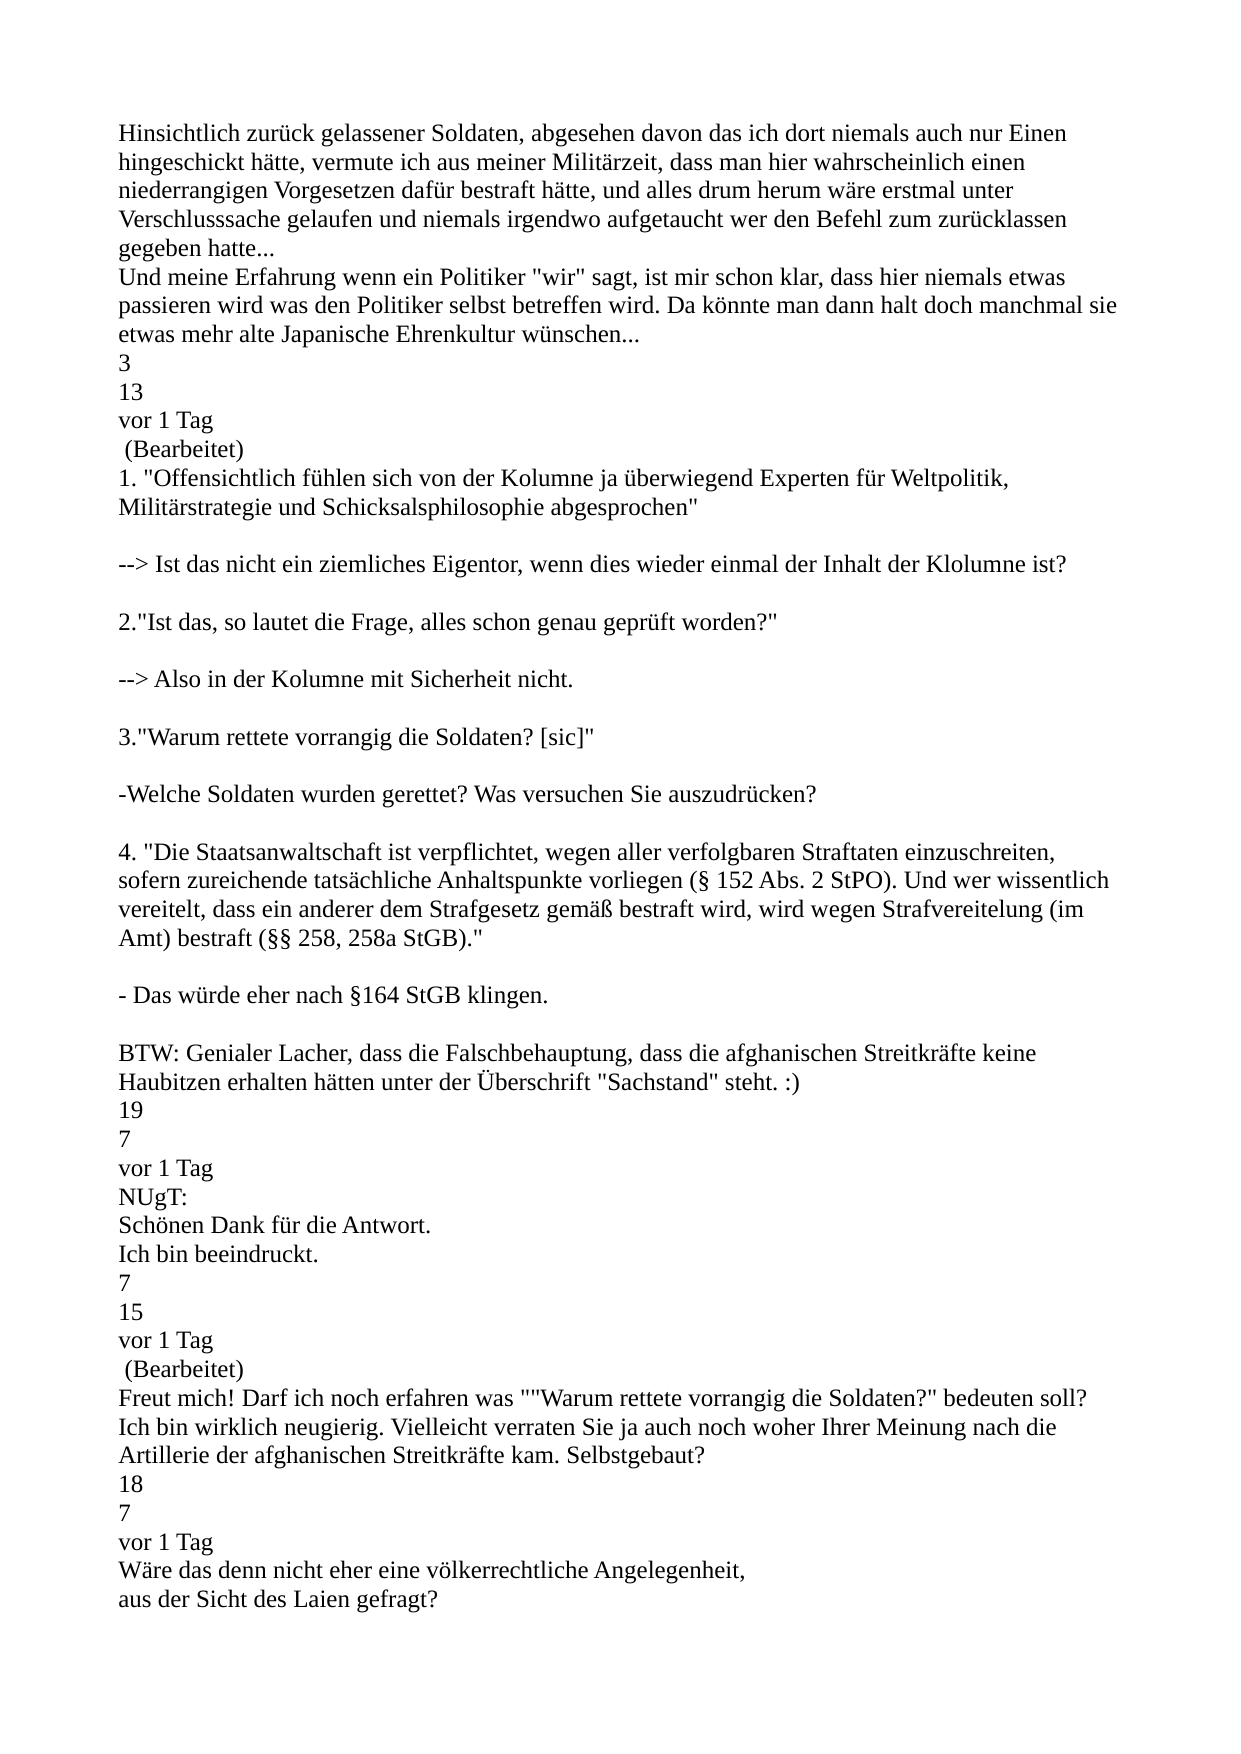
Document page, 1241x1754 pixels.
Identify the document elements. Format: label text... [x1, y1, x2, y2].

text - Das würde eher nach §164 StGB klingen. [118, 981, 1122, 1009]
text 1. "Offensichtlich fühlen sich von der Kolumne ja überwiegend Experten für Weltpolitik, Militärstrategie und Schicksalsphilosophie abgesprochen" [118, 463, 1122, 521]
text NUgT: [118, 1182, 1122, 1211]
text 2."Ist das, so lautet die Frage, alles schon genau geprüft worden?" [118, 607, 1122, 636]
text -Welche Soldaten wurden gerettet? Was versuchen Sie auszudrücken? [118, 779, 1122, 808]
text 7 [118, 1498, 1122, 1527]
text Wäre das denn nicht eher eine völkerrechtliche Angelegenheit, [118, 1556, 1122, 1584]
text 3."Warum rettete vorrangig die Soldaten? [sic]" [118, 722, 1122, 751]
text 4. "Die Staatsanwaltschaft ist verpflichtet, wegen aller verfolgbaren Straftaten einzuschreiten, sofern zureichende tatsächliche Anhaltspunkte vorliegen (§ 152 Abs. 2 StPO). Und wer wissentlich vereitelt, dass ein anderer dem Strafgesetz gemäß bestraft wird, wird wegen Strafvereitelung (im Amt) bestraft (§§ 258, 258a StGB)." [118, 837, 1122, 952]
text vor 1 Tag [118, 1326, 1122, 1354]
text 3 [118, 348, 1122, 377]
text (Bearbeitet) [118, 1354, 1122, 1383]
text vor 1 Tag [118, 1527, 1122, 1556]
text --> Also in der Kolumne mit Sicherheit nicht. [118, 664, 1122, 693]
text Hinsichtlich zurück gelassener Soldaten, abgesehen davon das ich dort niemals auch nur Einen hingeschickt hätte, vermute ich aus meiner Militärzeit, dass man hier wahrscheinlich einen niederrangigen Vorgesetzen dafür bestraft hätte, und alles drum herum wäre erstmal unter Verschlusssache gelaufen und niemals irgendwo aufgetaucht wer den Befehl zum zurücklassen gegeben hatte... [118, 118, 1122, 262]
text Freut mich! Darf ich noch erfahren was ""Warum rettete vorrangig die Soldaten?" bedeuten soll? Ich bin wirklich neugierig. Vielleicht verraten Sie ja auch noch woher Ihrer Meinung nach die Artillerie der afghanischen Streitkräfte kam. Selbstgebaut? [118, 1383, 1122, 1469]
text BTW: Genialer Lacher, dass die Falschbehauptung, dass die afghanischen Streitkräfte keine Haubitzen erhalten hätten unter der Überschrift "Sachstand" steht. :) [118, 1038, 1122, 1096]
text vor 1 Tag [118, 406, 1122, 434]
text --> Ist das nicht ein ziemliches Eigentor, wenn dies wieder einmal der Inhalt der Klolumne ist? [118, 549, 1122, 578]
text 18 [118, 1469, 1122, 1498]
text (Bearbeitet) [118, 434, 1122, 463]
text vor 1 Tag [118, 1153, 1122, 1182]
text 15 [118, 1297, 1122, 1326]
text 7 [118, 1124, 1122, 1153]
text 19 [118, 1096, 1122, 1124]
text 13 [118, 377, 1122, 406]
text 7 [118, 1268, 1122, 1297]
text aus der Sicht des Laien gefragt? [118, 1584, 1122, 1613]
text Und meine Erfahrung wenn ein Politiker "wir" sagt, ist mir schon klar, dass hier niemals etwas passieren wird was den Politiker selbst betreffen wird. Da könnte man dann halt doch manchmal sie etwas mehr alte Japanische Ehrenkultur wünschen... [118, 262, 1122, 348]
text Schönen Dank für die Antwort. [118, 1211, 1122, 1239]
text Ich bin beeindruckt. [118, 1239, 1122, 1268]
